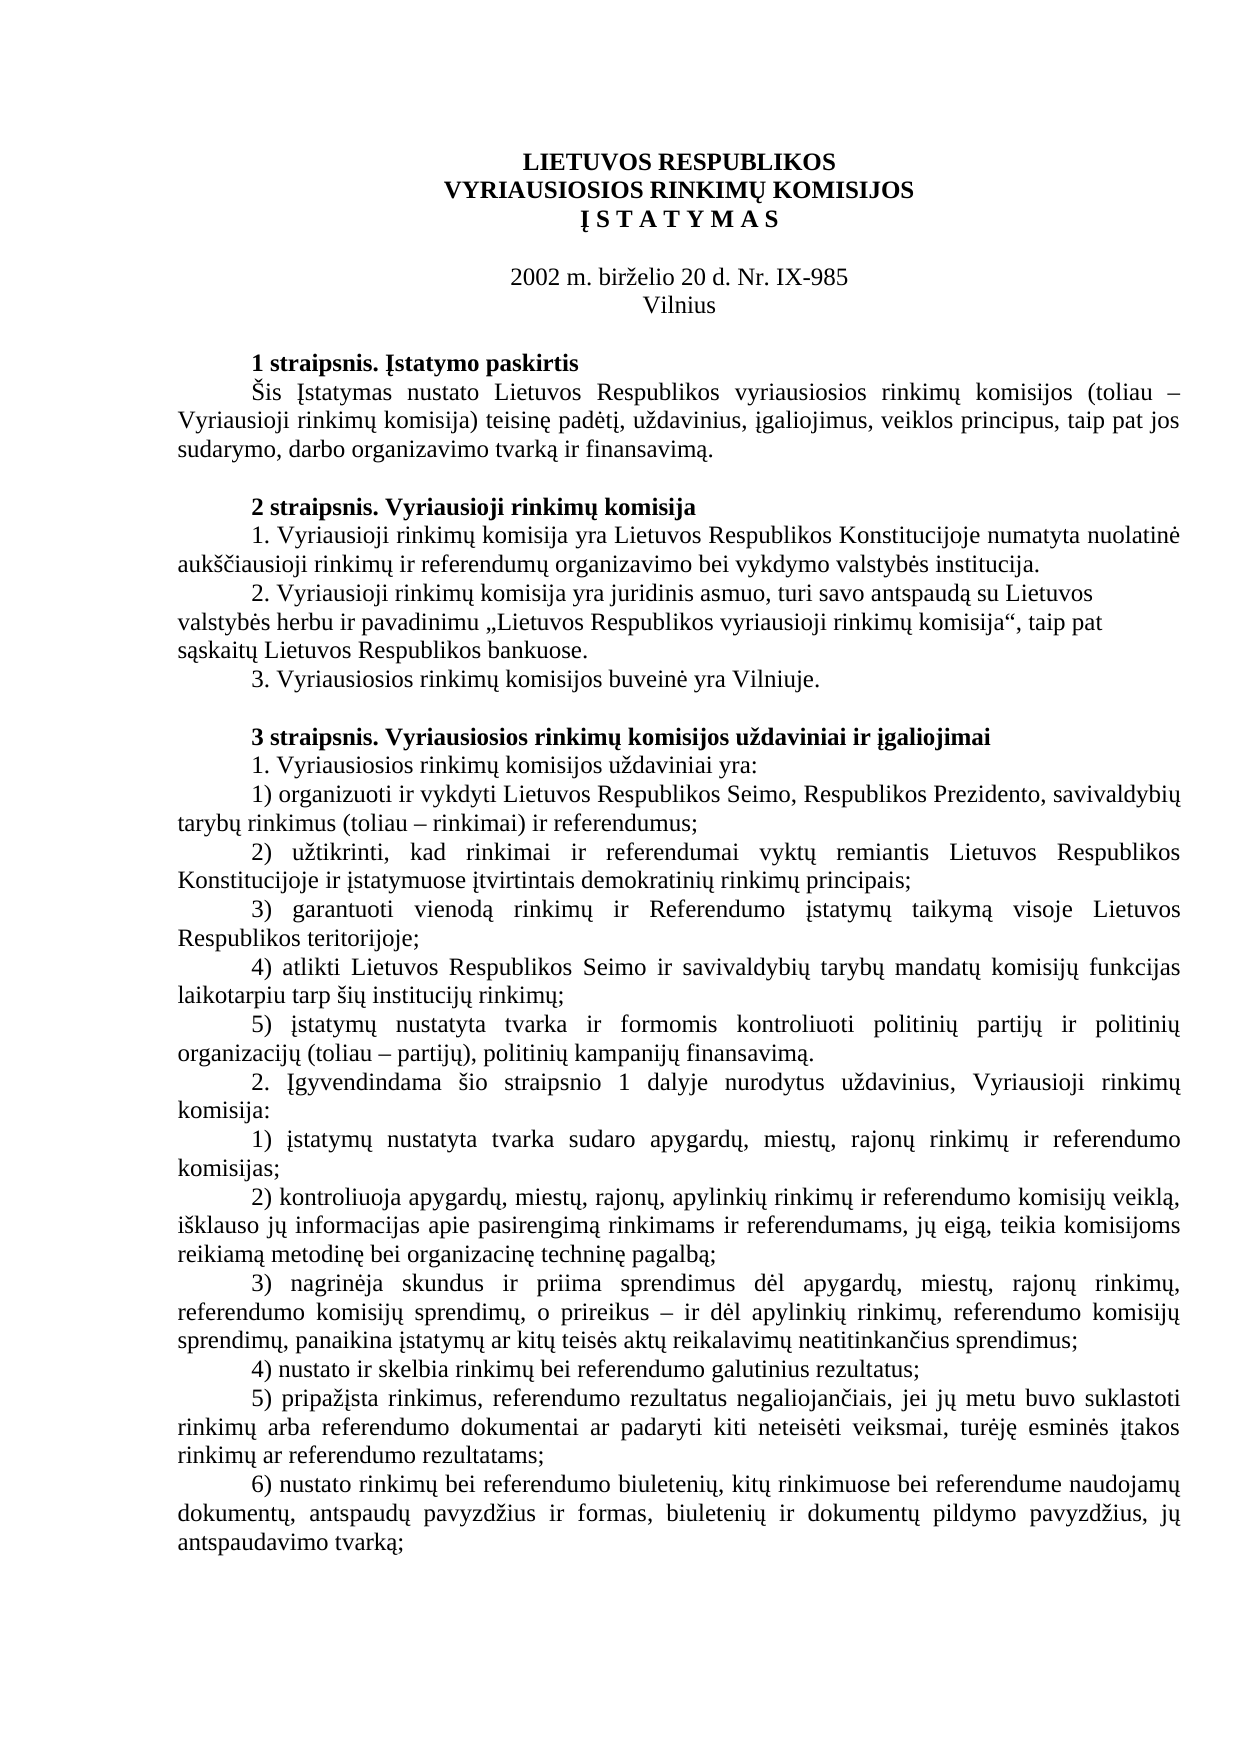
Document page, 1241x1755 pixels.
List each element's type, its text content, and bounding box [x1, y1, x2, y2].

text 1 straipsnis. Įstatymo paskirtis [177, 348, 1181, 377]
text 2) užtikrinti, kad rinkimai ir referendumai vyktų remiantis Lietuvos Respublikos Konstitucijoje ir įstatymuose įtvirtintais demokratinių rinkimų principais; [177, 837, 1181, 894]
text 2. Vyriausioji rinkimų komisija yra juridinis asmuo, turi savo antspaudą su Lietuvos valstybės herbu ir pavadinimu „Lietuvos Respublikos vyriausioji rinkimų komisija“, taip pat sąskaitų Lietuvos Respublikos bankuose. [177, 578, 1181, 664]
text 2 straipsnis. Vyriausioji rinkimų komisija [177, 492, 1181, 521]
text Šis Įstatymas nustato Lietuvos Respublikos vyriausiosios rinkimų komisijos (toliau – Vyriausioji rinkimų komisija) teisinę padėtį, uždavinius, įgaliojimus, veiklos principus, taip pat jos sudarymo, darbo organizavimo tvarką ir finansavimą. [177, 377, 1181, 463]
text LIETUVOS RESPUBLIKOS [177, 147, 1181, 176]
text Į S T A T Y M A S [177, 204, 1181, 233]
text 1. Vyriausiosios rinkimų komisijos uždaviniai yra: [177, 751, 1181, 779]
text 4) atlikti Lietuvos Respublikos Seimo ir savivaldybių tarybų mandatų komisijų funkcijas laikotarpiu tarp šių institucijų rinkimų; [177, 952, 1181, 1009]
text 3) nagrinėja skundus ir priima sprendimus dėl apygardų, miestų, rajonų rinkimų, referendumo komisijų sprendimų, o prireikus – ir dėl apylinkių rinkimų, referendumo komisijų sprendimų, panaikina įstatymų ar kitų teisės aktų reikalavimų neatitinkančius sprendimus; [177, 1268, 1181, 1354]
text 5) pripažįsta rinkimus, referendumo rezultatus negaliojančiais, jei jų metu buvo suklastoti rinkimų arba referendumo dokumentai ar padaryti kiti neteisėti veiksmai, turėję esminės įtakos rinkimų ar referendumo rezultatams; [177, 1383, 1181, 1469]
text 1. Vyriausioji rinkimų komisija yra Lietuvos Respublikos Konstitucijoje numatyta nuolatinė aukščiausioji rinkimų ir referendumų organizavimo bei vykdymo valstybės institucija. [177, 521, 1181, 578]
text 5) įstatymų nustatyta tvarka ir formomis kontroliuoti politinių partijų ir politinių organizacijų (toliau – partijų), politinių kampanijų finansavimą. [177, 1009, 1181, 1067]
text 3. Vyriausiosios rinkimų komisijos buveinė yra Vilniuje. [177, 664, 1181, 693]
text 6) nustato rinkimų bei referendumo biuletenių, kitų rinkimuose bei referendume naudojamų dokumentų, antspaudų pavyzdžius ir formas, biuletenių ir dokumentų pildymo pavyzdžius, jų antspaudavimo tvarką; [177, 1469, 1181, 1556]
text 3) garantuoti vienodą rinkimų ir Referendumo įstatymų taikymą visoje Lietuvos Respublikos teritorijoje; [177, 894, 1181, 952]
text VYRIAUSIOSIOS RINKIMŲ KOMISIJOS [177, 176, 1181, 204]
text 1) organizuoti ir vykdyti Lietuvos Respublikos Seimo, Respublikos Prezidento, savivaldybių tarybų rinkimus (toliau – rinkimai) ir referendumus; [177, 779, 1181, 837]
text 2002 m. birželio 20 d. Nr. IX-985 [177, 262, 1181, 291]
text 2. Įgyvendindama šio straipsnio 1 dalyje nurodytus uždavinius, Vyriausioji rinkimų komisija: [177, 1067, 1181, 1124]
text 3 straipsnis. Vyriausiosios rinkimų komisijos uždaviniai ir įgaliojimai [177, 722, 1181, 751]
text 1) įstatymų nustatyta tvarka sudaro apygardų, miestų, rajonų rinkimų ir referendumo komisijas; [177, 1124, 1181, 1182]
text 2) kontroliuoja apygardų, miestų, rajonų, apylinkių rinkimų ir referendumo komisijų veiklą, išklauso jų informacijas apie pasirengimą rinkimams ir referendumams, jų eigą, teikia komisijoms reikiamą metodinę bei organizacinę techninę pagalbą; [177, 1182, 1181, 1268]
text Vilnius [177, 291, 1181, 319]
text 4) nustato ir skelbia rinkimų bei referendumo galutinius rezultatus; [177, 1354, 1181, 1383]
